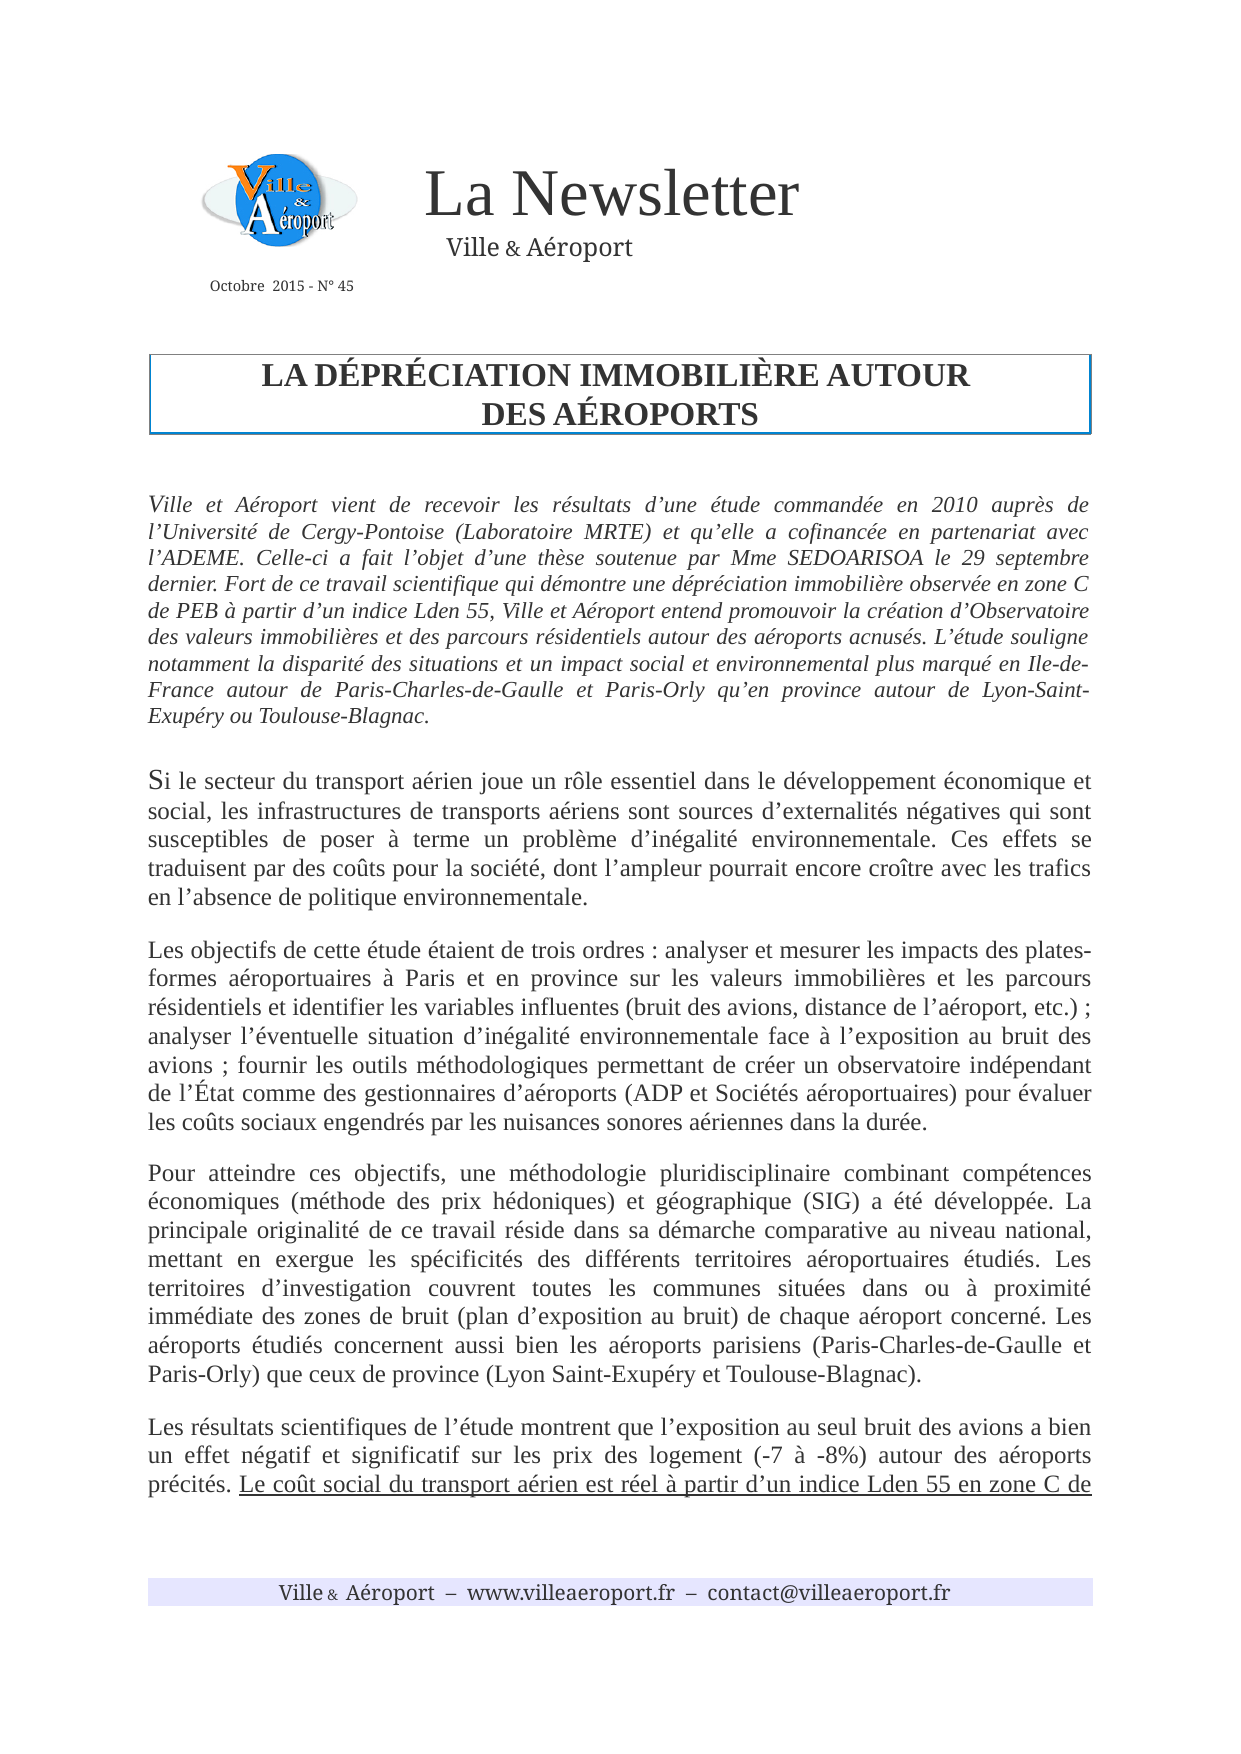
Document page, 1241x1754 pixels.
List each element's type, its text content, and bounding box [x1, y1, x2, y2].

text Les objectifs de cette étude étaient de trois ordres : analyser et mesurer les impacts des plates-formes aéroportuaires à Paris et en province sur les valeurs immobilières et les parcours résidentiels et identifier les variables influentes (bruit des avions, distance de l’aéroport, etc.) ; analyser l’éventuelle situation d’inégalité environnementale face à l’exposition au bruit des avions ; fournir les outils méthodologiques permettant de créer un observatoire indépendant de l’État comme des gestionnaires d’aéroports (ADP et Sociétés aéroportuaires) pour évaluer les coûts sociaux engendrés par les nuisances sonores aériennes dans la durée. [148, 935, 1093, 1136]
table_cell Octobre 2015 - N° 45 [195, 270, 369, 301]
picture [198, 154, 360, 247]
text Les résultats scientifiques de l’étude montrent que l’exposition au seul bruit des avions a bien un effet négatif et significatif sur les prix des logement (-7 à -8%) autour des aéroports précités. Le coût social du transport aérien est réel à partir d’un indice Lden 55 en zone C de [148, 1412, 1093, 1498]
text Pour atteindre ces objectifs, une méthodologie pluridisciplinaire combinant compétences économiques (méthode des prix hédoniques) et géographique (SIG) a été développée. La principale originalité de ce travail réside dans sa démarche comparative au niveau national, mettant en exergue les spécificités des différents territoires aéroportuaires étudiés. Les territoires d’investigation couvrent toutes les communes situées dans ou à proximité immédiate des zones de bruit (plan d’exposition au bruit) de chaque aéroport concerné. Les aéroports étudiés concernent aussi bien les aéroports parisiens (Paris-Charles-de-Gaulle et Paris-Orly) que ceux de province (Lyon Saint-Exupéry et Toulouse-Blagnac). [148, 1158, 1093, 1388]
table_header [148, 148, 195, 270]
table_header La Newsletter Ville & Aéroport [369, 148, 1093, 270]
table_header [195, 148, 369, 270]
text Ville et Aéroport vient de recevoir les résultats d’une étude commandée en 2010 auprès de l’Université de Cergy-Pontoise (Laboratoire MRTE) et qu’elle a cofinancée en partenariat avec l’ADEME. Celle-ci a fait l’objet d’une thèse soutenue par Mme SEDOARISOA le 29 septembre dernier. Fort de ce travail scientifique qui démontre une dépréciation immobilière observée en zone C de PEB à partir d’un indice Lden 55, Ville et Aéroport entend promouvoir la création d’Observatoire des valeurs immobilières et des parcours résidentiels autour des aéroports acnusés. L’étude souligne notamment la disparité des situations et un impact social et environnemental plus marqué en Ile-de-France autour de Paris-Charles-de-Gaulle et Paris-Orly qu’en province autour de Lyon-Saint-Exupéry ou Toulouse-Blagnac. [148, 489, 1093, 729]
table_cell [148, 270, 195, 301]
text Si le secteur du transport aérien joue un rôle essentiel dans le développement économique et social, les infrastructures de transports aériens sont sources d’externalités négatives qui sont susceptibles de poser à terme un problème d’inégalité environnementale. Ces effets se traduisent par des coûts pour la société, dont l’ampleur pourrait encore croître avec les trafics en l’absence de politique environnementale. [148, 762, 1093, 911]
table_cell [369, 270, 1093, 301]
